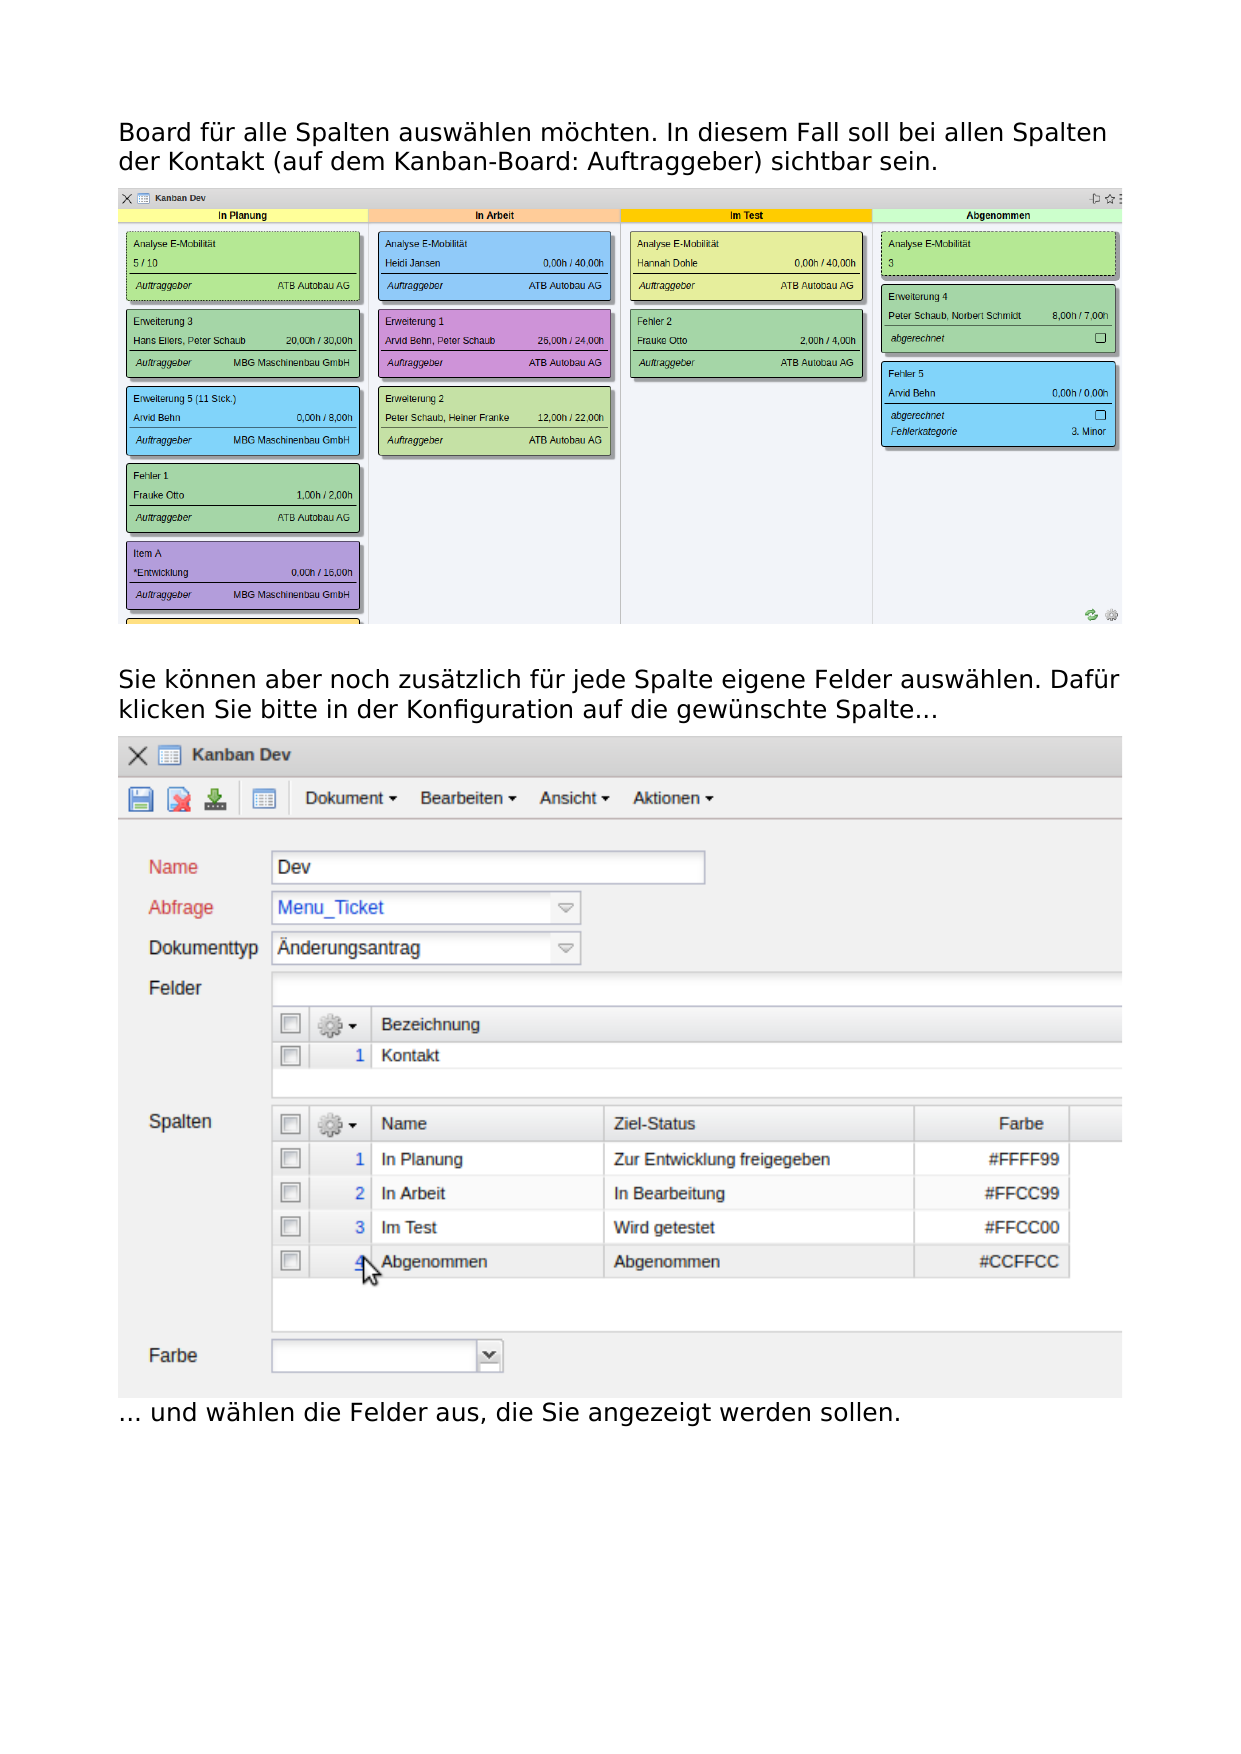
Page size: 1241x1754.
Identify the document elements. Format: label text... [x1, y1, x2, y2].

text ... und wählen die Felder aus, die Sie angezeigt werden sollen. [118, 1398, 1122, 1427]
picture [118, 188, 1123, 624]
text Board für alle Spalten auswählen möchten. In diesem Fall soll bei allen Spalten der Kontakt (auf dem Kanban-Board: Auftraggeber) sichtbar sein. [118, 118, 1122, 176]
picture [118, 736, 1123, 1398]
text Sie können aber noch zusätzlich für jede Spalte eigene Felder auswählen. Dafür klicken Sie bitte in der Konfiguration auf die gewünschte Spalte... [118, 666, 1122, 724]
